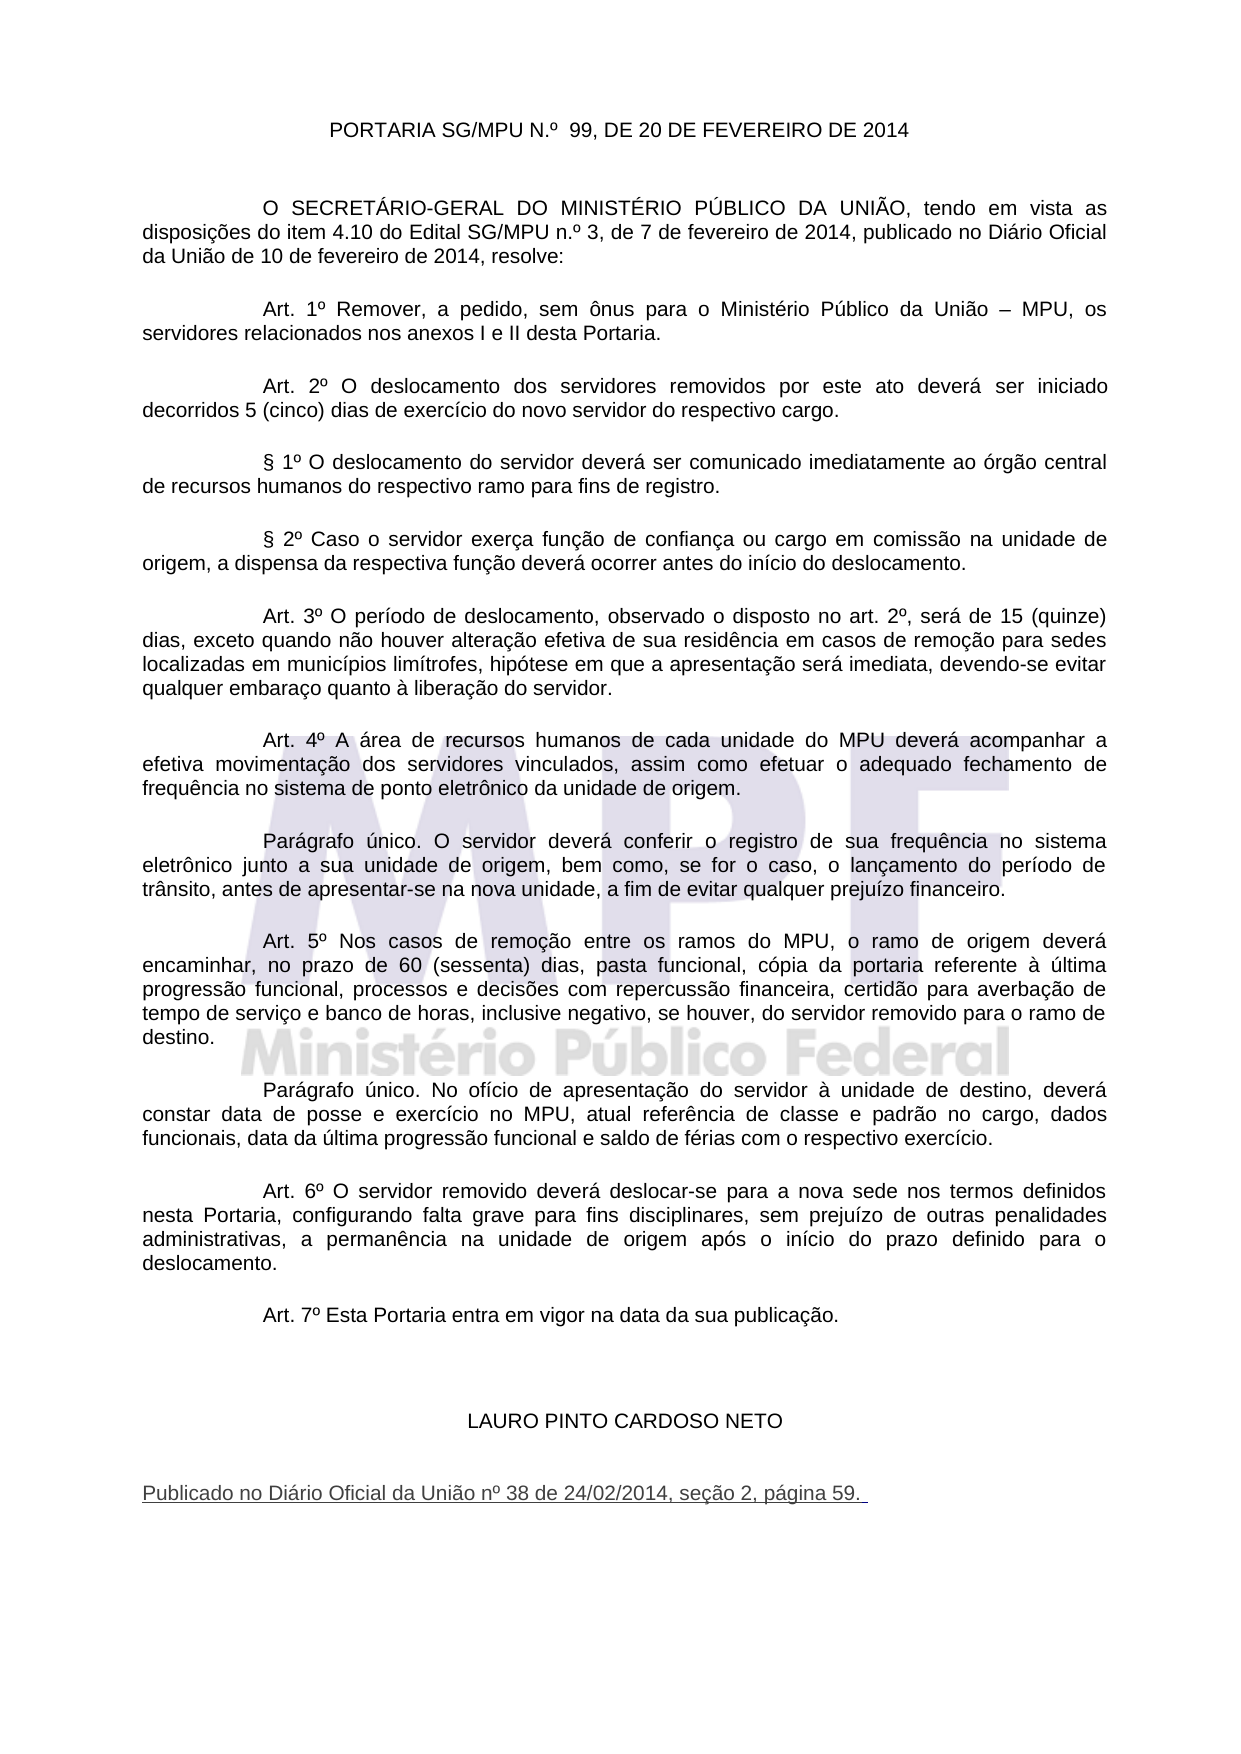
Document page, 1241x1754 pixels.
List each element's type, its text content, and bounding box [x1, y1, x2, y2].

picture [241, 1049, 1009, 1076]
text Art. 5º Nos casos de remoção entre os ramos do MPU, o ramo de origem deverá encaminhar, no prazo de 60 (sessenta) dias, pasta funcional, cópia da portaria referente à última progressão funcional, processos e decisões com repercussão financeira, certidão para averbação de tempo de serviço e banco de horas, inclusive negativo, se houver, do servidor removido para o ramo de destino. [142, 929, 1108, 1049]
text Art. 3º O período de deslocamento, observado o disposto no art. 2º, será de 15 (quinze) dias, exceto quando não houver alteração efetiva de sua residência em casos de remoção para sedes localizadas em municípios limítrofes, hipótese em que a apresentação será imediata, devendo-se evitar qualquer embaraço quanto à liberação do servidor. [142, 603, 1108, 699]
text § 1º O deslocamento do servidor deverá ser comunicado imediatamente ao órgão central de recursos humanos do respectivo ramo para fins de registro. [142, 450, 1108, 498]
text Art. 7º Esta Portaria entra em vigor na data da sua publicação. [142, 1303, 1108, 1327]
picture [241, 901, 1009, 929]
text PORTARIA SG/MPU N.º 99, DE 20 DE FEVEREIRO DE 2014 [142, 118, 1108, 142]
text Art. 2º O deslocamento dos servidores removidos por este ato deverá ser iniciado decorridos 5 (cinco) dias de exercício do novo servidor do respectivo cargo. [142, 373, 1108, 421]
text LAURO PINTO CARDOSO NETO [142, 1409, 1108, 1433]
text O SECRETÁRIO-GERAL DO MINISTÉRIO PÚBLICO DA UNIÃO, tendo em vista as disposições do item 4.10 do Edital SG/MPU n.º 3, de 7 de fevereiro de 2014, publicado no Diário Oficial da União de 10 de fevereiro de 2014, resolve: [142, 196, 1108, 267]
text Art. 6º O servidor removido deverá deslocar-se para a nova sede nos termos definidos nesta Portaria, configurando falta grave para fins disciplinares, sem prejuízo de outras penalidades administrativas, a permanência na unidade de origem após o início do prazo definido para o deslocamento. [142, 1178, 1108, 1274]
text Parágrafo único. No ofício de apresentação do servidor à unidade de destino, deverá constar data de posse e exercício no MPU, atual referência de classe e padrão no cargo, dados funcionais, data da última progressão funcional e saldo de férias com o respectivo exercício. [142, 1078, 1108, 1150]
text Parágrafo único. O servidor deverá conferir o registro de sua frequência no sistema eletrônico junto a sua unidade de origem, bem como, se for o caso, o lançamento do período de trânsito, antes de apresentar-se na nova unidade, a fim de evitar qualquer prejuízo financeiro. [142, 829, 1108, 901]
text § 2º Caso o servidor exerça função de confiança ou cargo em comissão na unidade de origem, a dispensa da respectiva função deverá ocorrer antes do início do deslocamento. [142, 527, 1108, 575]
picture [241, 800, 1009, 829]
text Publicado no Diário Oficial da União nº 38 de 24/02/2014, seção 2, página 59. [142, 1481, 1108, 1505]
text Art. 1º Remover, a pedido, sem ônus para o Ministério Público da União – MPU, os servidores relacionados nos anexos I e II desta Portaria. [142, 297, 1108, 345]
text Art. 4º A área de recursos humanos de cada unidade do MPU deverá acompanhar a efetiva movimentação dos servidores vinculados, assim como efetuar o adequado fechamento de frequência no sistema de ponto eletrônico da unidade de origem. [142, 728, 1108, 800]
